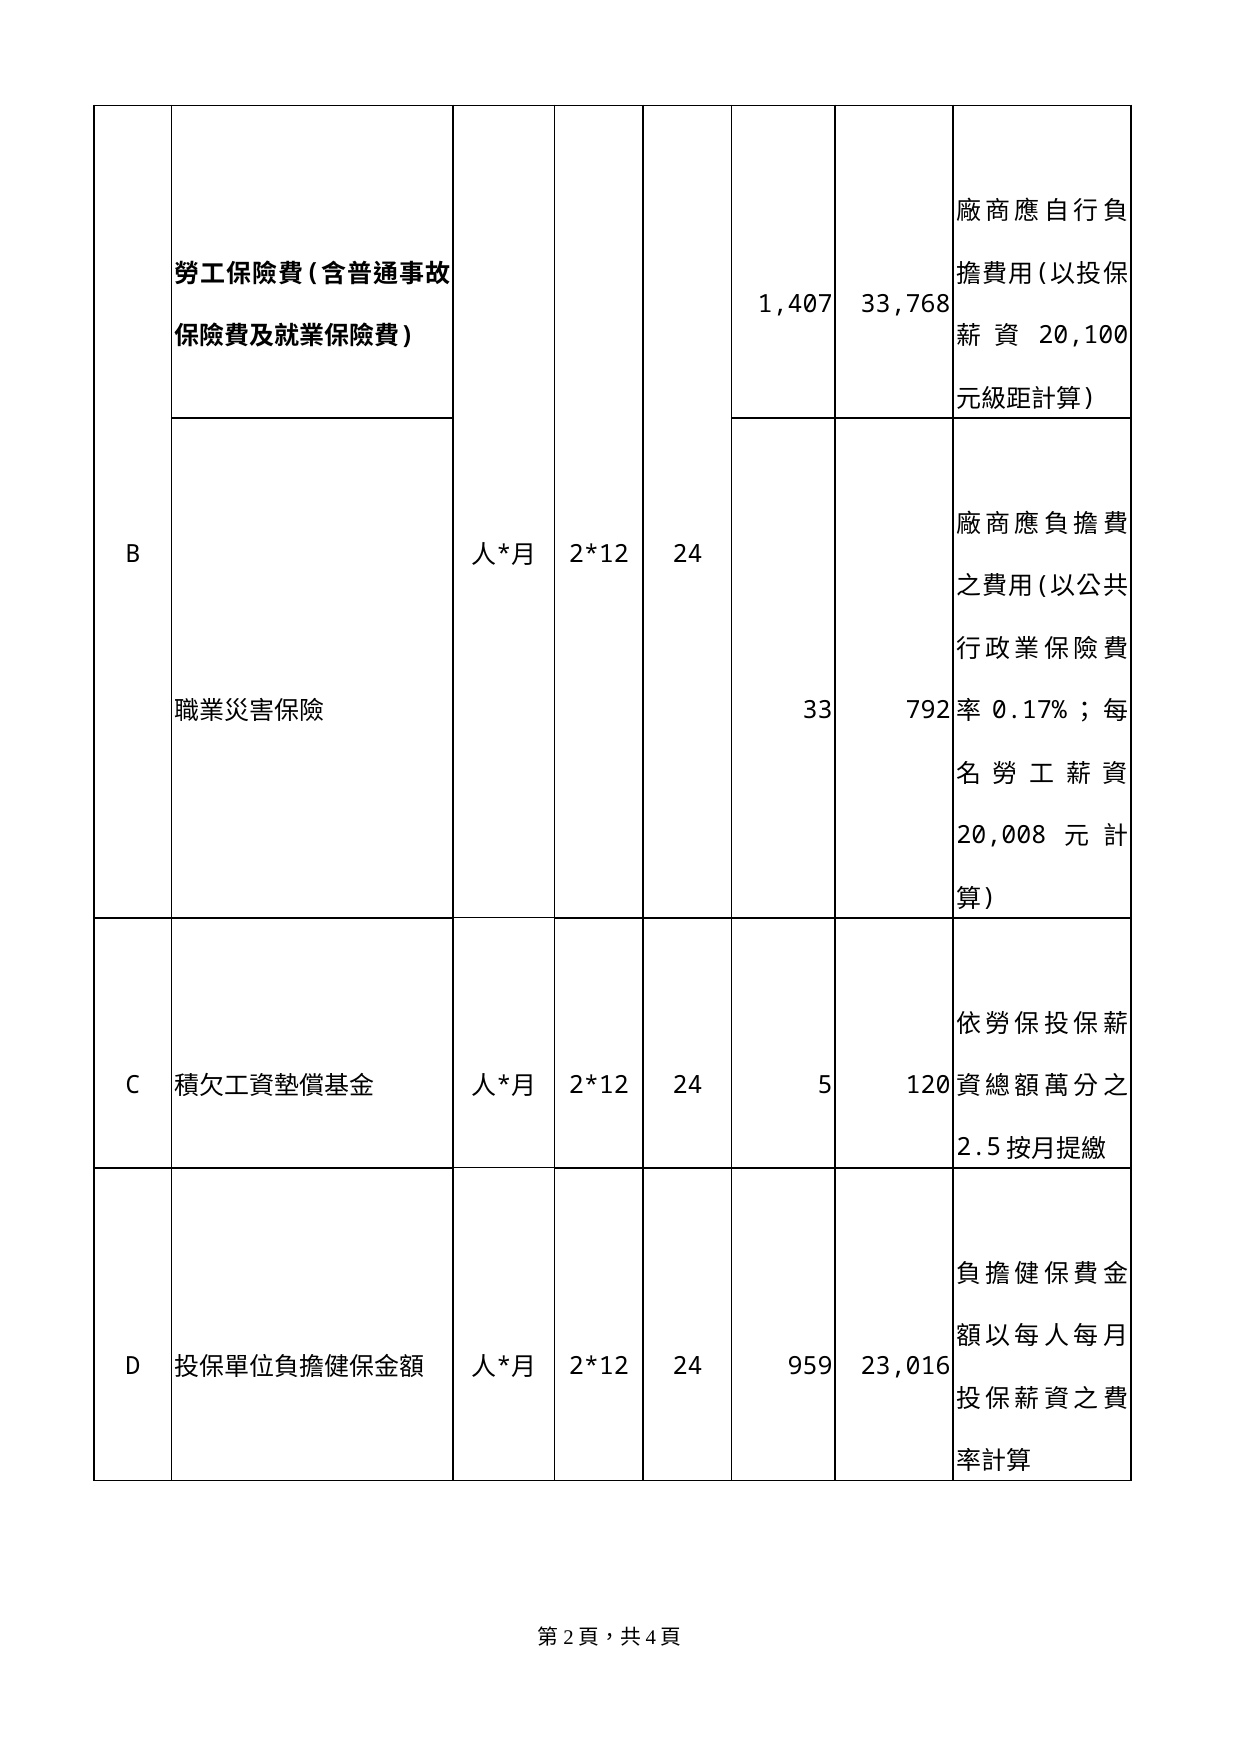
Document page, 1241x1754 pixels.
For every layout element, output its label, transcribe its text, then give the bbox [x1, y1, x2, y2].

table_cell B [95, 106, 171, 917]
table_cell 33,768 [836, 106, 952, 417]
table_cell 120 [836, 919, 952, 1167]
table_cell 人*月 [454, 918, 554, 1167]
table_cell 負擔健保費金額以每人每月投保薪資之費率計算 [954, 1169, 1130, 1479]
table_cell C [95, 919, 171, 1167]
table_cell 人*月 [454, 1168, 554, 1479]
table_cell 2*12 [555, 106, 642, 917]
table_cell 廠商應負擔費之費用(以公共行政業保險費率0.17%；每名勞工薪資20,008元計算) [954, 419, 1130, 917]
table_cell 33 [732, 419, 834, 917]
table_cell 792 [836, 419, 952, 917]
table_cell 2*12 [555, 1169, 642, 1479]
table_cell 勞工保險費(含普通事故保險費及就業保險費) [172, 106, 452, 417]
table_cell 24 [644, 919, 731, 1167]
table_cell 24 [644, 1169, 731, 1479]
table_cell 959 [732, 1169, 834, 1479]
table_cell 積欠工資墊償基金 [172, 919, 452, 1167]
table_cell D [95, 1169, 171, 1479]
table_cell 廠商應自行負擔費用(以投保薪資20,100元級距計算) [954, 106, 1130, 417]
table_cell 依勞保投保薪資總額萬分之2.5按月提繳 [954, 919, 1130, 1167]
table_cell 職業災害保險 [172, 419, 452, 917]
table_cell 1,407 [732, 106, 834, 417]
table_cell 23,016 [836, 1169, 952, 1479]
table_cell 投保單位負擔健保金額 [172, 1169, 452, 1479]
table_cell 5 [732, 919, 834, 1167]
table_cell 2*12 [555, 919, 642, 1167]
table_cell 24 [644, 106, 731, 917]
table_cell 人*月 [454, 106, 554, 917]
